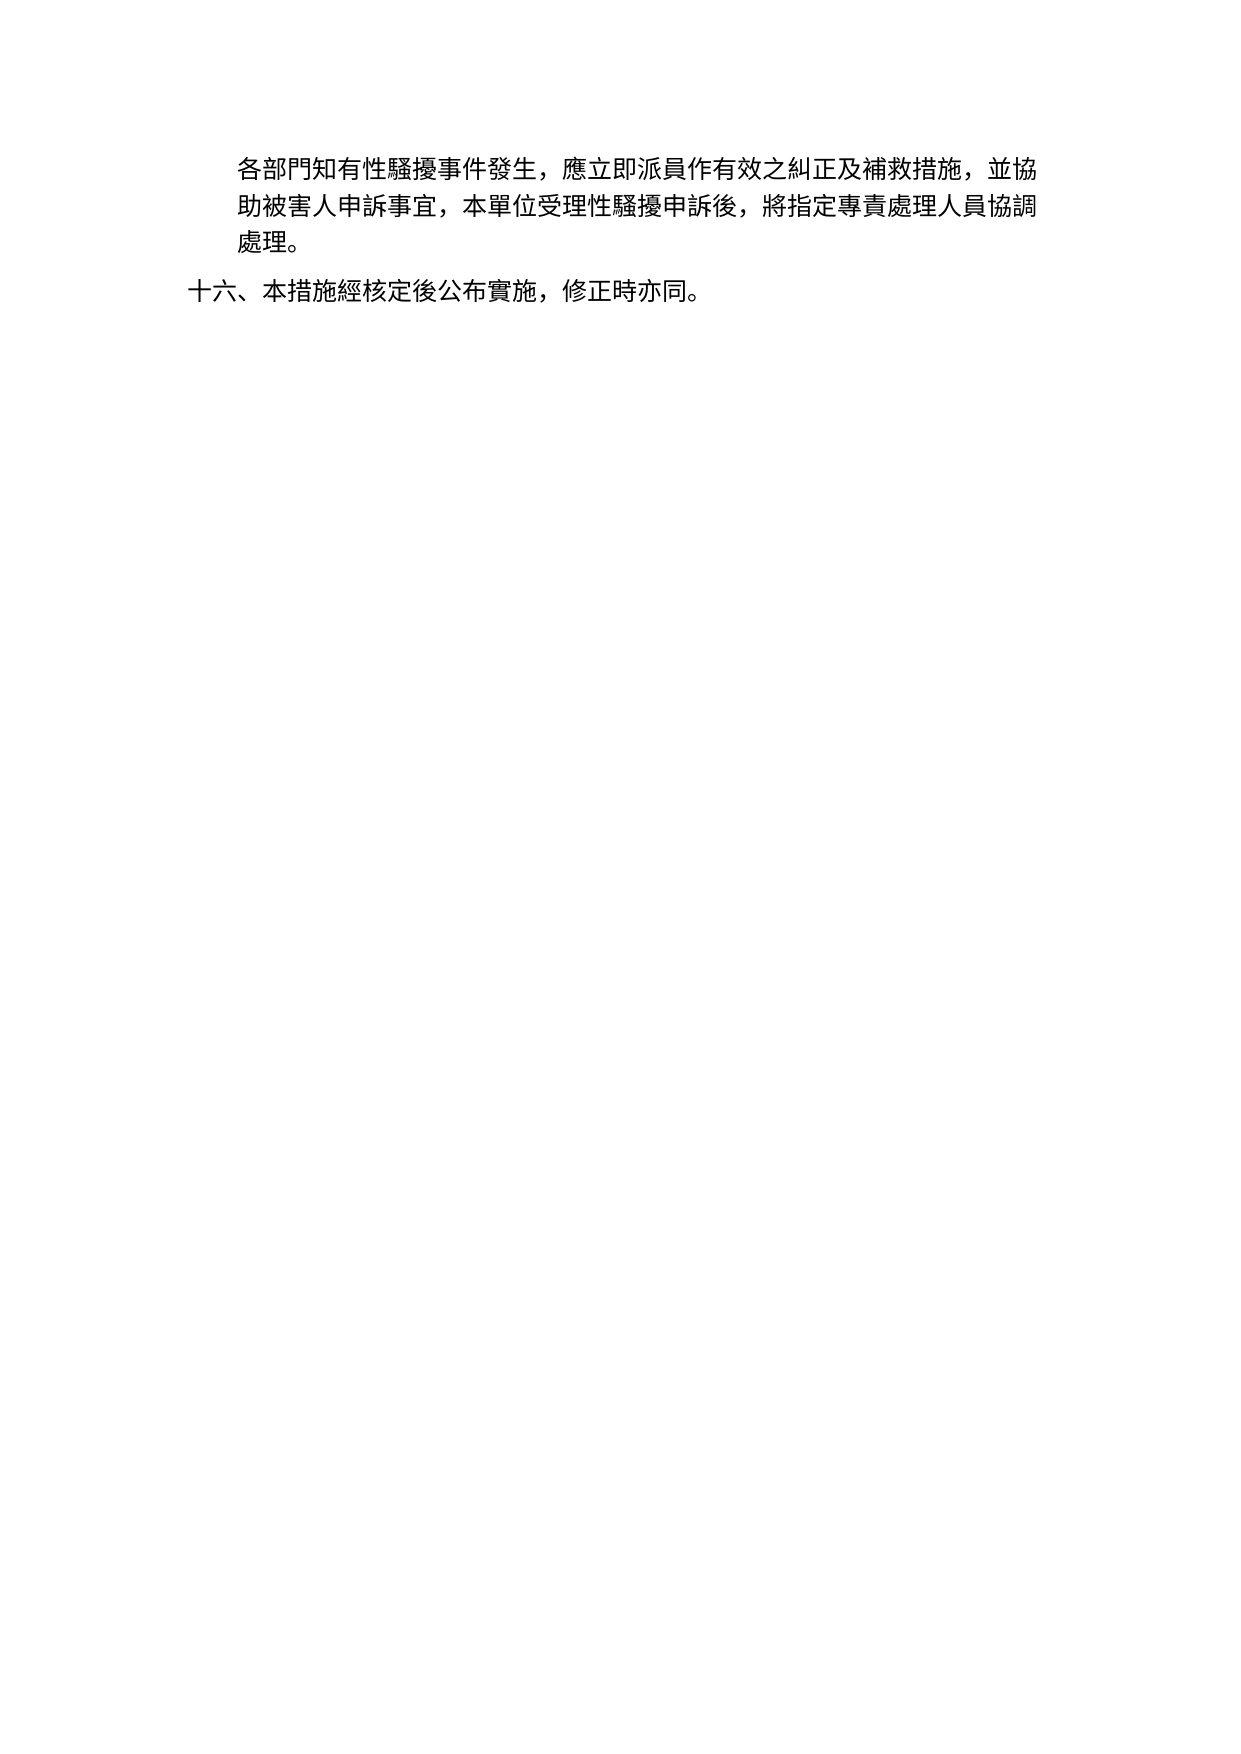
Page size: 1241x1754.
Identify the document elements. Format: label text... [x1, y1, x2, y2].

text 十六、本措施經核定後公布實施，修正時亦同。 [187, 271, 1053, 307]
text 各部門知有性騷擾事件發生，應立即派員作有效之糾正及補救措施，並協助被害人申訴事宜，本單位受理性騷擾申訴後，將指定專責處理人員協調處理。 [237, 150, 1053, 259]
